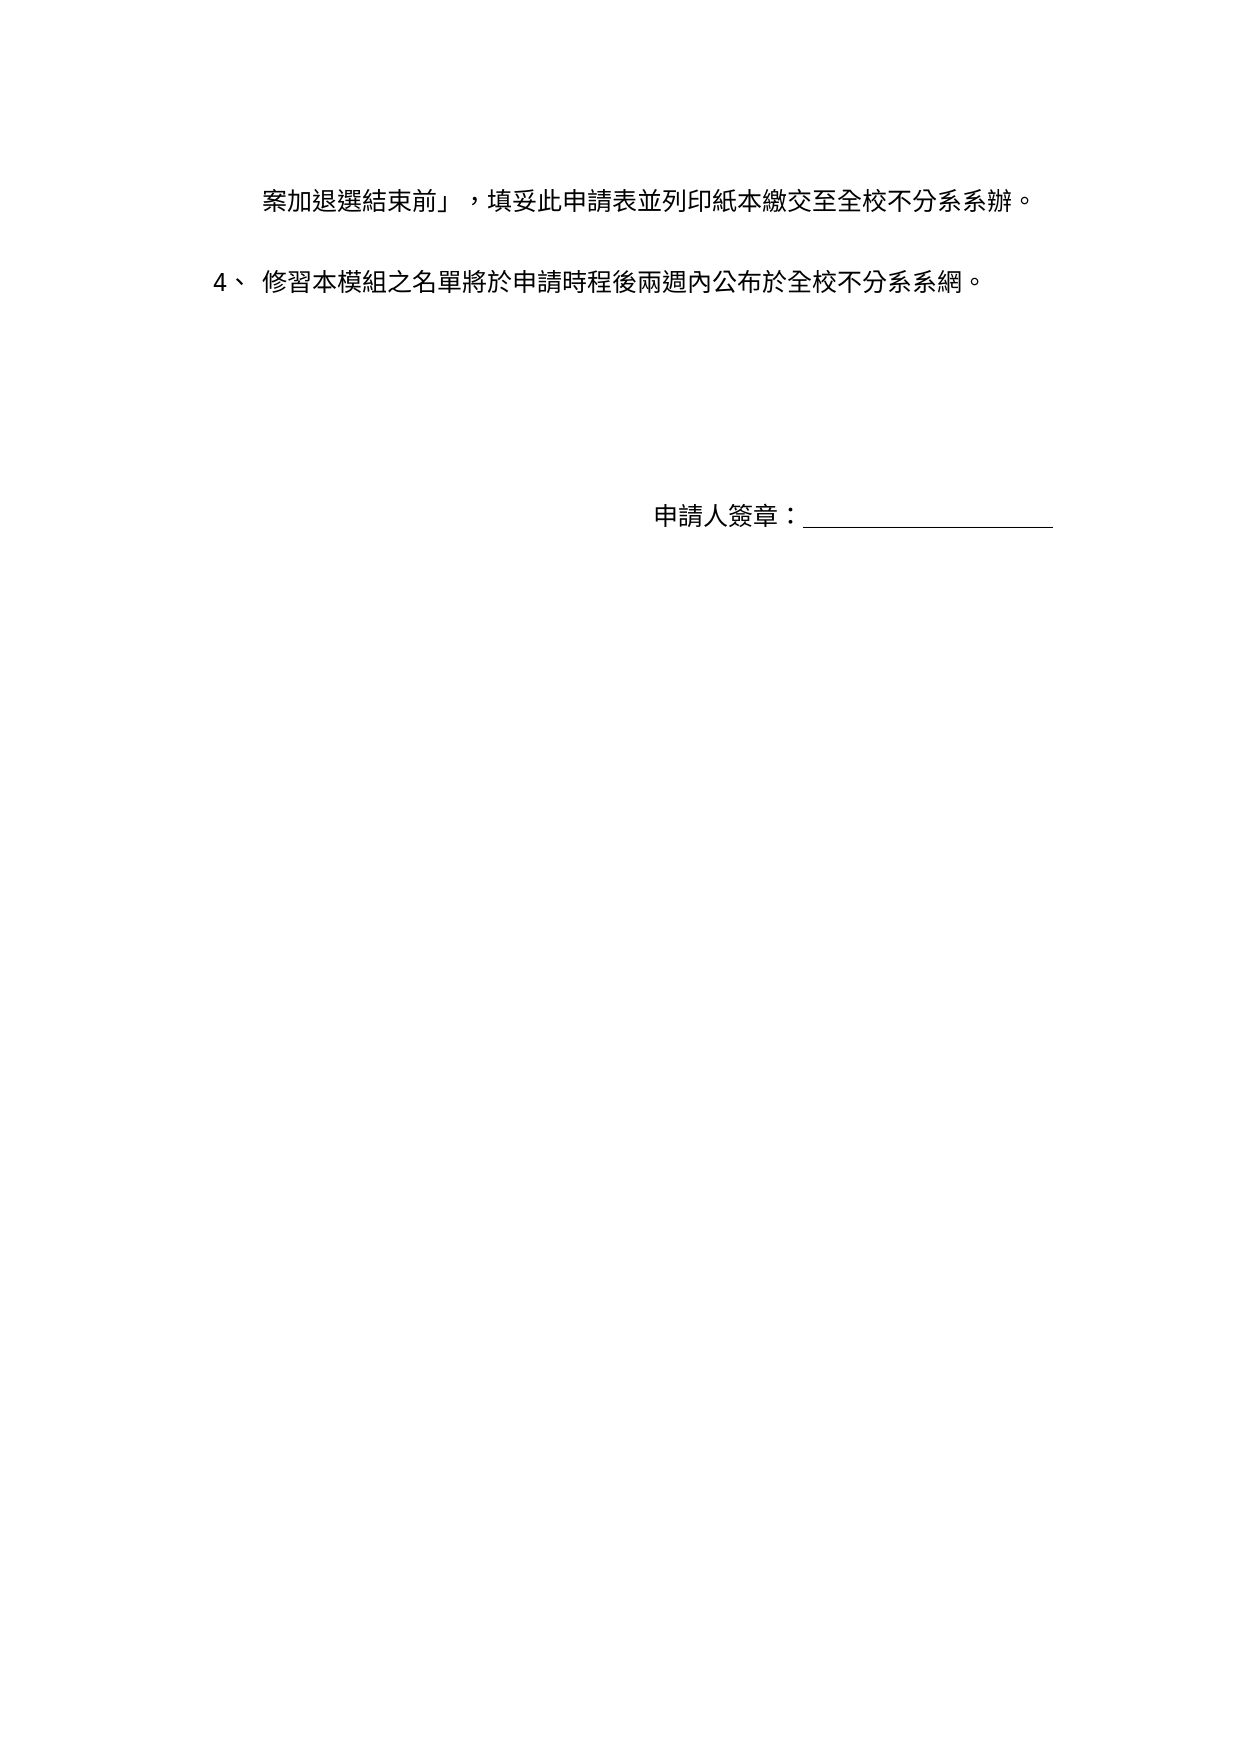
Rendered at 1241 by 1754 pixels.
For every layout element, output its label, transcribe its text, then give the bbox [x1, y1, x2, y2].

text 申請人簽章：＿＿＿＿＿＿＿＿＿＿ [187, 473, 1053, 536]
list 案加退選結束前」，填妥此申請表並列印紙本繳交至全校不分系系辦。 [212, 158, 1053, 221]
list 修習本模組之名單將於申請時程後兩週內公布於全校不分系系網。 [212, 239, 1053, 301]
